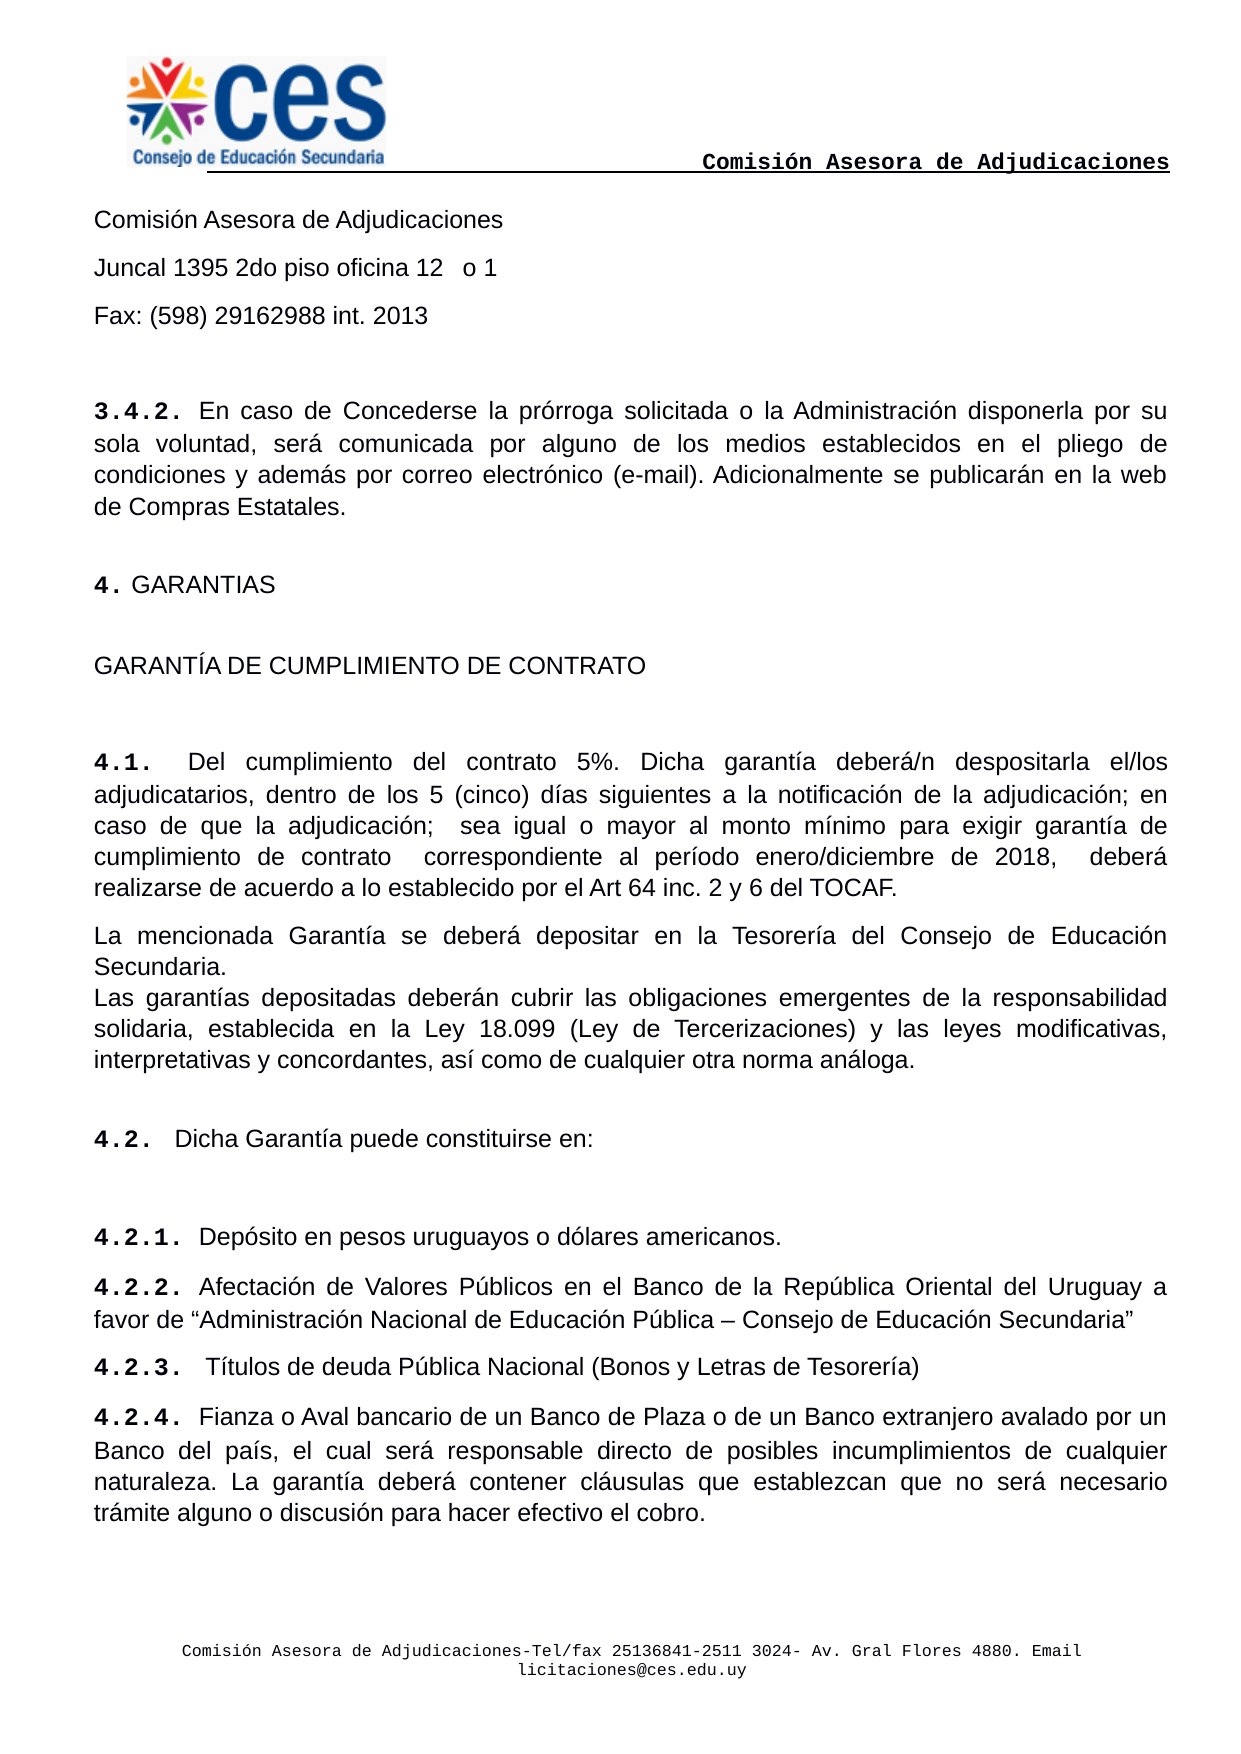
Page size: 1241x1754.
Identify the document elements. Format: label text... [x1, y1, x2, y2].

text Juncal 1395 2do piso oficina 12 o 1 [94, 253, 1169, 282]
picture [126, 56, 387, 167]
list GARANTÍA DE CUMPLIMIENTO DE CONTRATO [94, 651, 1169, 680]
list Depósito en pesos uruguayos o dólares americanos. [94, 1221, 1169, 1252]
list Del cumplimiento del contrato 5%. Dicha garantía deberá/n despositarla el/los adjudicatarios, dentro de los 5 (cinco) días siguientes a la notificación de la adjudicación; en caso de que la adjudicación; sea igual o mayor al monto mínimo para exigir garantía de cumplimiento de contrato correspondiente al período enero/diciembre de 2018, deberá realizarse de acuerdo a lo establecido por el Art 64 inc. 2 y 6 del TOCAF. [94, 747, 1169, 902]
text Fax: (598) 29162988 int. 2013 [94, 301, 1169, 329]
list Títulos de deuda Pública Nacional (Bonos y Letras de Tesorería) [94, 1352, 1169, 1383]
list En caso de Concederse la prórroga solicitada o la Administración disponerla por su sola voluntad, será comunicada por alguno de los medios establecidos en el pliego de condiciones y además por correo electrónico (e-mail). Adicionalmente se publicarán en la web de Compras Estatales. [94, 396, 1169, 520]
list La mencionada Garantía se deberá depositar en la Tesorería del Consejo de Educación Secundaria. [94, 921, 1169, 981]
list Las garantías depositadas deberán cubrir las obligaciones emergentes de la responsabilidad solidaria, establecida en la Ley 18.099 (Ley de Tercerizaciones) y las leyes modificativas, interpretativas y concordantes, así como de cualquier otra norma análoga. [94, 983, 1169, 1074]
list Afectación de Valores Públicos en el Banco de la República Oriental del Uruguay a favor de “Administración Nacional de Educación Pública – Consejo de Educación Secundaria” [94, 1271, 1169, 1333]
list Fianza o Aval bancario de un Banco de Plaza o de un Banco extranjero avalado por un Banco del país, el cual será responsable directo de posibles incumplimientos de cualquier naturaleza. La garantía deberá contener cláusulas que establezcan que no será necesario trámite alguno o discusión para hacer efectivo el cobro. [94, 1402, 1169, 1526]
list Dicha Garantía puede constituirse en: [94, 1124, 1169, 1155]
text Comisión Asesora de Adjudicaciones [94, 205, 1169, 234]
list GARANTIAS [94, 570, 1169, 601]
